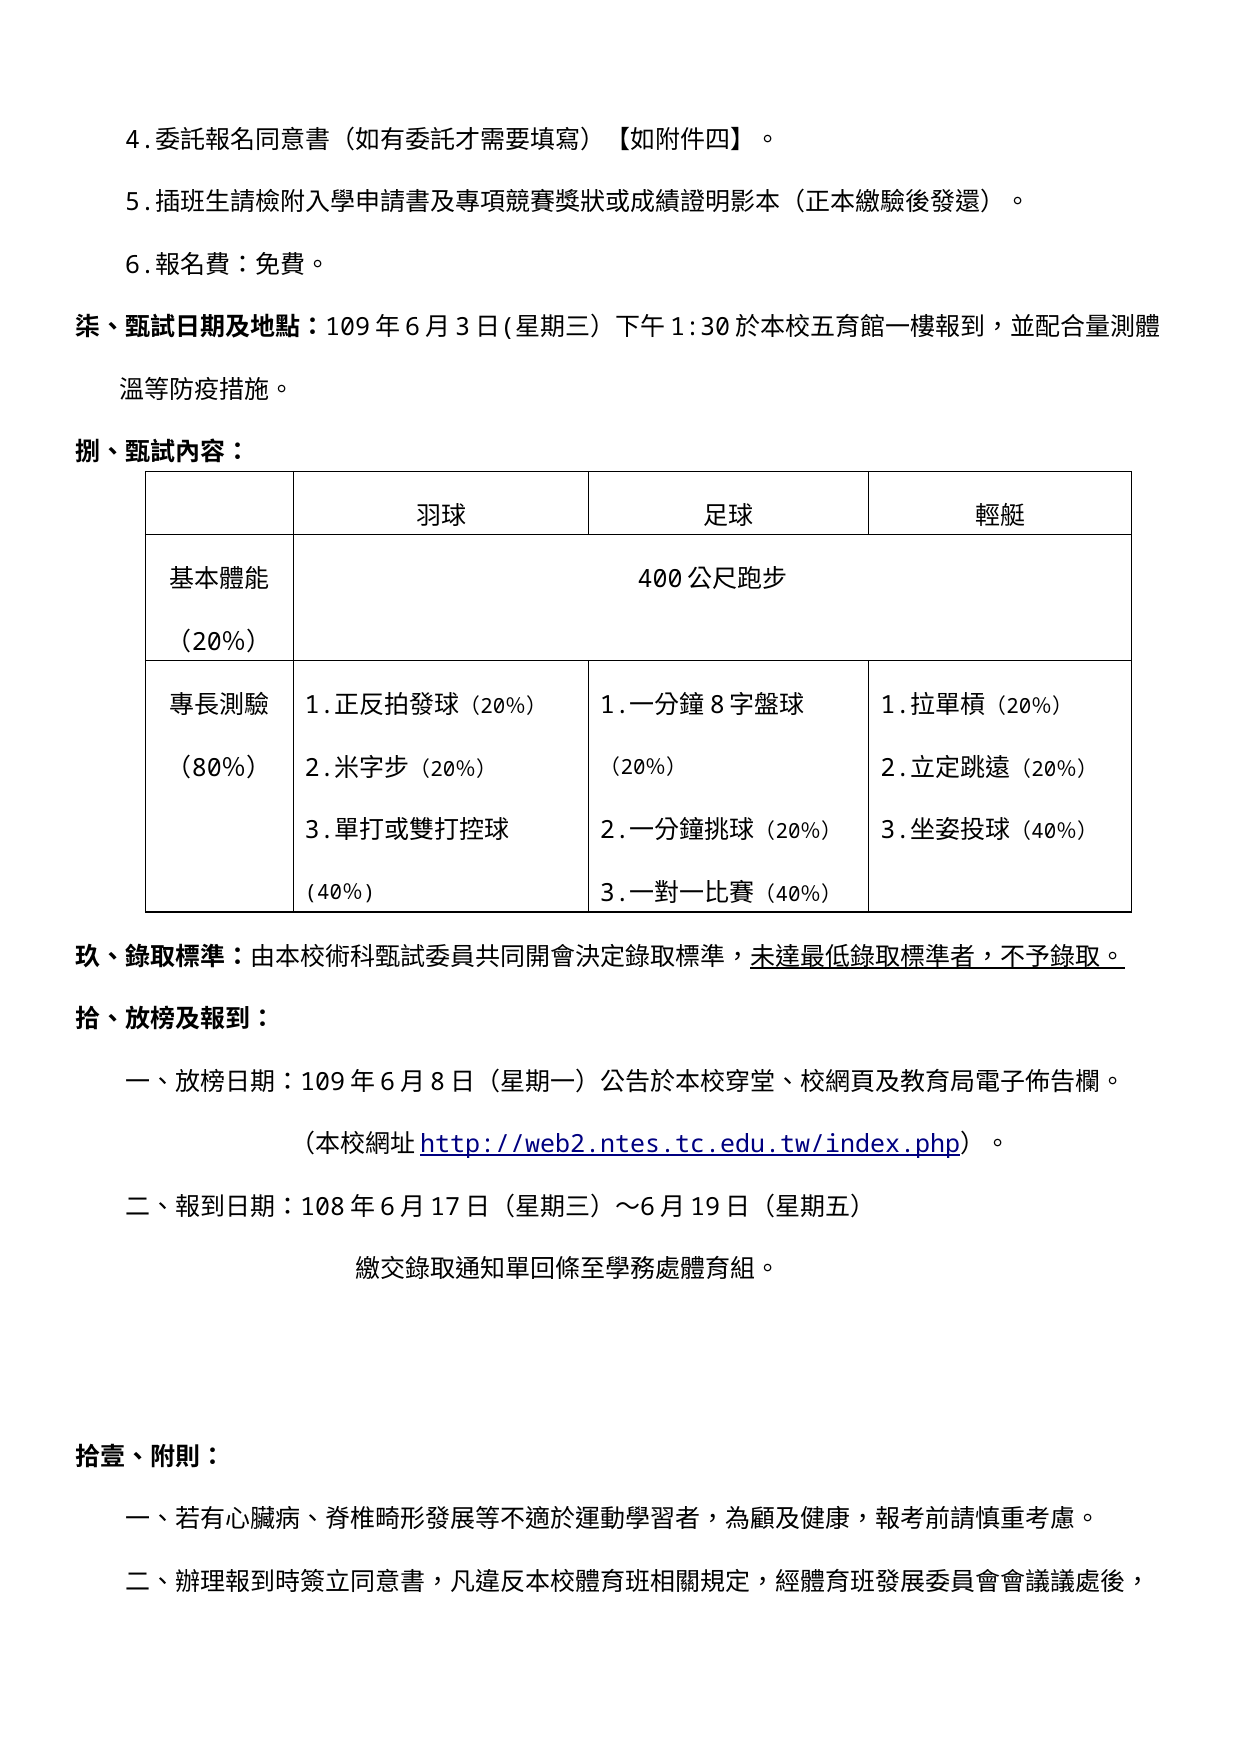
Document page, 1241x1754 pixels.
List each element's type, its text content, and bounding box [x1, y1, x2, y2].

table_header 輕艇 [869, 472, 1131, 534]
text 玖、錄取標準：由本校術科甄試委員共同開會決定錄取標準，未達最低錄取標準者，不予錄取。 [75, 912, 1165, 975]
text 拾、放榜及報到： [75, 975, 1165, 1037]
table_cell 400公尺跑步 [294, 535, 1131, 660]
text 一、若有心臟病、脊椎畸形發展等不適於運動學習者，為顧及健康，報考前請慎重考慮。 [75, 1475, 1165, 1537]
table_header 足球 [589, 472, 868, 534]
text 捌、甄試內容： [75, 408, 1165, 471]
text 柒、甄試日期及地點：109年6月3日(星期三）下午1:30於本校五育館一樓報到，並配合量測體溫等防疫措施。 [75, 283, 1165, 408]
table_cell 1.正反拍發球（20％） 2.米字步（20％） 3.單打或雙打控球(40％) [294, 661, 588, 911]
table_header 羽球 [294, 472, 588, 534]
text 二、辦理報到時簽立同意書，凡違反本校體育班相關規定，經體育班發展委員會會議議處後， [75, 1537, 1165, 1600]
table_cell 1.一分鐘8字盤球（20％） 2.一分鐘挑球（20％） 3.一對一比賽（40％） [589, 661, 868, 911]
text 一、放榜日期：109年6月8日（星期一）公告於本校穿堂、校網頁及教育局電子佈告欄。 [75, 1037, 1165, 1100]
text （本校網址http://web2.ntes.tc.edu.tw/index.php）。 [75, 1100, 1165, 1162]
table_cell 基本體能（20％） [146, 535, 293, 660]
text 繳交錄取通知單回條至學務處體育組。 [75, 1225, 1165, 1287]
table_header [146, 472, 293, 534]
text 5.插班生請檢附入學申請書及專項競賽獎狀或成績證明影本（正本繳驗後發還）。 [75, 158, 1165, 221]
text 6.報名費：免費。 [75, 221, 1165, 283]
table_cell 1.拉單槓（20％） 2.立定跳遠（20％） 3.坐姿投球（40％） [869, 661, 1131, 911]
text 二、報到日期：108年6月17日（星期三）～6月19日（星期五） [75, 1162, 1165, 1225]
text 拾壹、附則： [75, 1412, 1165, 1475]
text 4.委託報名同意書（如有委託才需要填寫）【如附件四】。 [75, 96, 1165, 158]
table_cell 專長測驗 （80％） [146, 661, 293, 911]
